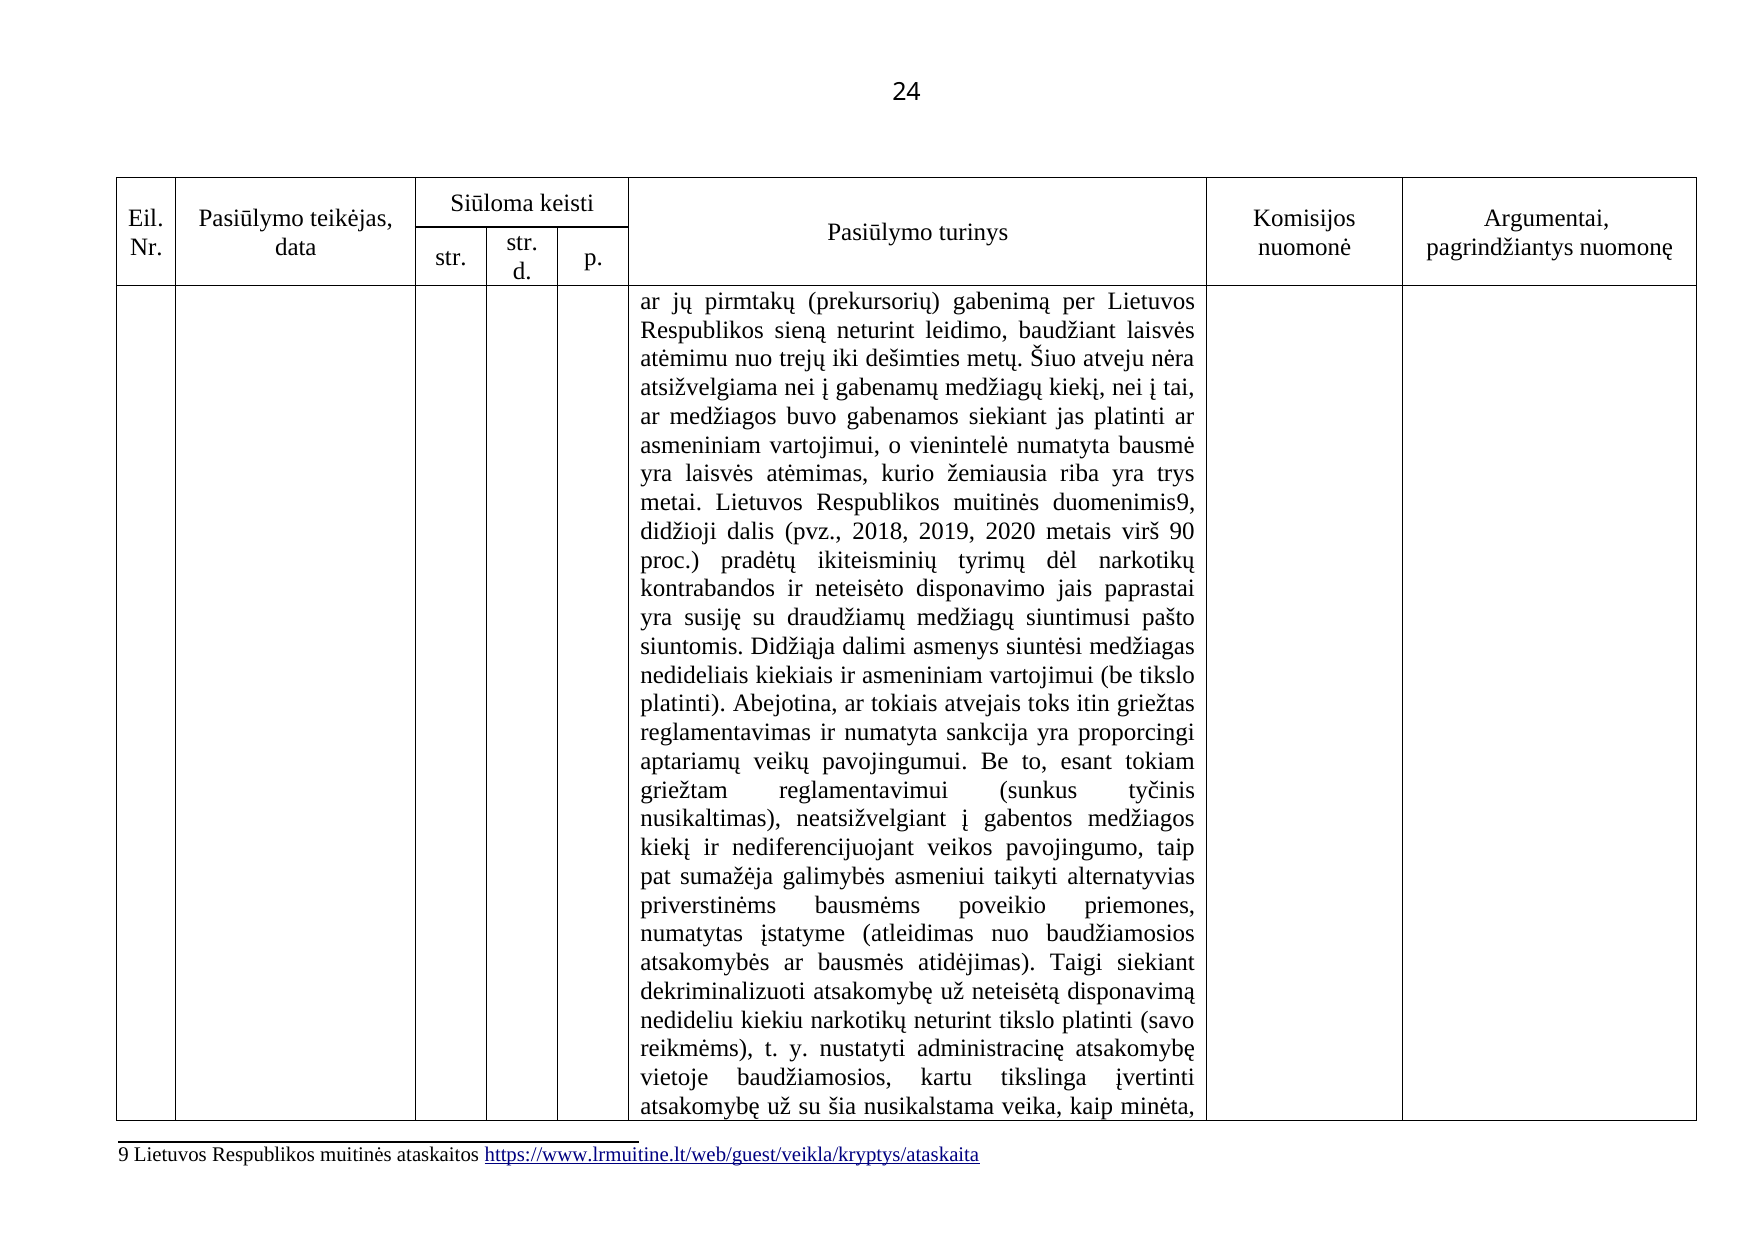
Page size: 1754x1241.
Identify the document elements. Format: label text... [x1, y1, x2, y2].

table_cell [176, 286, 415, 1120]
table_cell [1403, 286, 1696, 1120]
table_header Pasiūlymo teikėjas, data [176, 178, 415, 285]
table_header Komisijos nuomonė [1207, 178, 1402, 285]
table_cell [117, 286, 175, 1120]
table_header Pasiūlymo turinys [629, 178, 1206, 285]
table_cell str. d. [487, 228, 557, 285]
table_cell [1207, 286, 1402, 1120]
table_cell ar jų pirmtakų (prekursorių) gabenimą per Lietuvos Respublikos sieną neturint leidimo, baudžiant laisvės atėmimu nuo trejų iki dešimties metų. Šiuo atveju nėra atsižvelgiama nei į gabenamų medžiagų kiekį, nei į tai, ar medžiagos buvo gabenamos siekiant jas platinti ar asmeniniam vartojimui, o vienintelė numatyta bausmė yra laisvės atėmimas, kurio žemiausia riba yra trys metai. Lietuvos Respublikos muitinės duomenimis, didžioji dalis (pvz., 2018, 2019, 2020 metais virš 90 proc.) pradėtų ikiteisminių tyrimų dėl narkotikų kontrabandos ir neteisėto disponavimo jais paprastai yra susiję su draudžiamų medžiagų siuntimusi pašto siuntomis. Didžiąja dalimi asmenys siuntėsi medžiagas nedideliais kiekiais ir asmeniniam vartojimui (be tikslo platinti). Abejotina, ar tokiais atvejais toks itin griežtas reglamentavimas ir numatyta sankcija yra proporcingi aptariamų veikų pavojingumui. Be to, esant tokiam griežtam reglamentavimui (sunkus tyčinis nusikaltimas), neatsižvelgiant į gabentos medžiagos kiekį ir nediferencijuojant veikos pavojingumo, taip pat sumažėja galimybės asmeniui taikyti alternatyvias priverstinėms bausmėms poveikio priemones, numatytas įstatyme (atleidimas nuo baudžiamosios atsakomybės ar bausmės atidėjimas). Taigi siekiant dekriminalizuoti atsakomybę už neteisėtą disponavimą nedideliu kiekiu narkotikų neturint tikslo platinti (savo reikmėms), t. y. nustatyti administracinę atsakomybę vietoje baudžiamosios, kartu tikslinga įvertinti atsakomybę už su šia nusikalstama veika, kaip minėta, [629, 286, 1206, 1120]
table_cell p. [558, 228, 628, 285]
table_cell [558, 286, 628, 1120]
table_cell str. [416, 228, 486, 285]
table_cell [416, 286, 486, 1120]
table_cell [487, 286, 557, 1120]
table_header Eil. Nr. [117, 178, 175, 285]
table_header Siūloma keisti [416, 178, 628, 226]
table_header Argumentai, pagrindžiantys nuomonę [1403, 178, 1696, 285]
